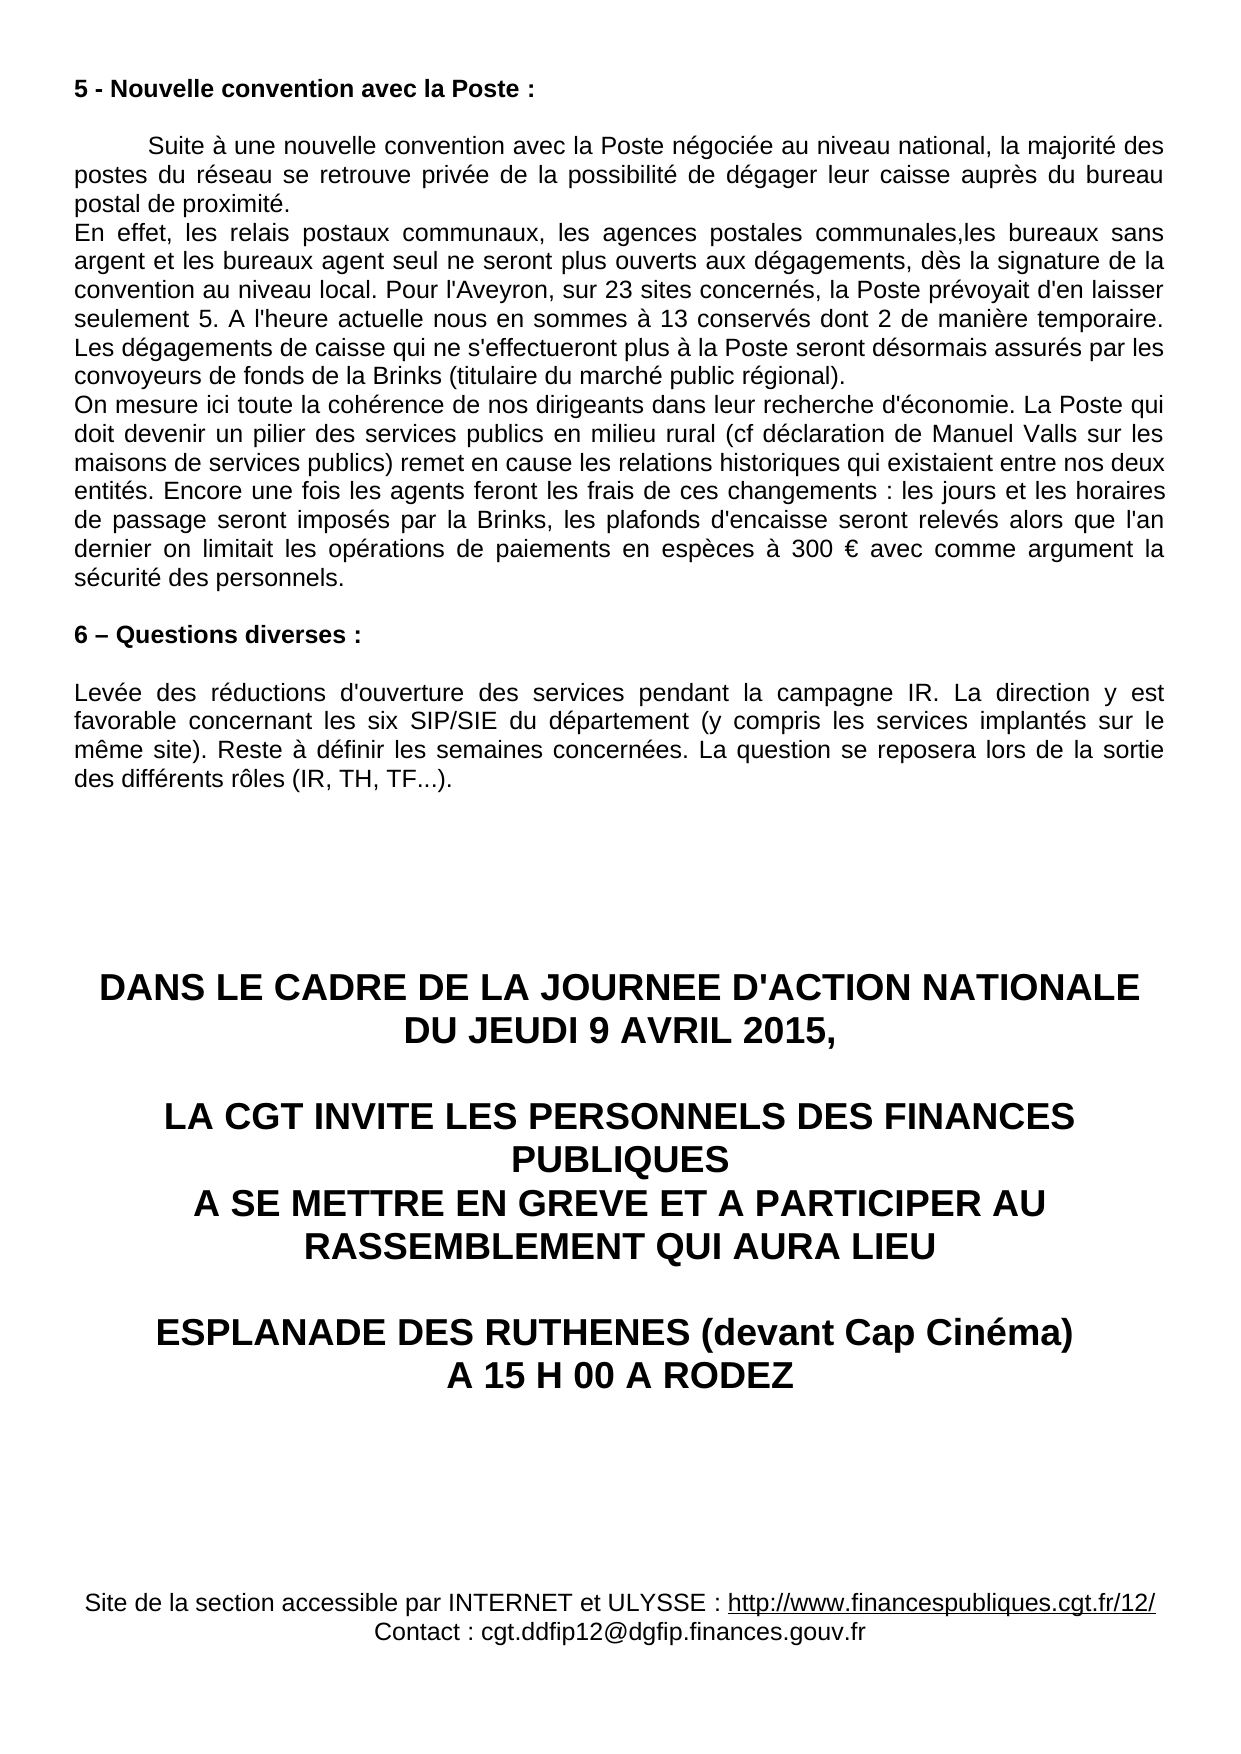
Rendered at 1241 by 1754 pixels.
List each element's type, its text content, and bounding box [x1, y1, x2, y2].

text Suite à une nouvelle convention avec la Poste négociée au niveau national, la majorité des postes du réseau se retrouve privée de la possibilité de dégager leur caisse auprès du bureau postal de proximité. [74, 131, 1166, 218]
text 5 - Nouvelle convention avec la Poste : [74, 74, 1166, 103]
text A SE METTRE EN GREVE ET A PARTICIPER AU RASSEMBLEMENT QUI AURA LIEU [74, 1181, 1166, 1267]
text 6 – Questions diverses : [74, 620, 1166, 649]
text En effet, les relais postaux communaux, les agences postales communales,les bureaux sans argent et les bureaux agent seul ne seront plus ouverts aux dégagements, dès la signature de la convention au niveau local. Pour l'Aveyron, sur 23 sites concernés, la Poste prévoyait d'en laisser seulement 5. A l'heure actuelle nous en sommes à 13 conservés dont 2 de manière temporaire. Les dégagements de caisse qui ne s'effectueront plus à la Poste seront désormais assurés par les convoyeurs de fonds de la Brinks (titulaire du marché public régional). [74, 218, 1166, 390]
text A 15 H 00 A RODEZ [74, 1353, 1166, 1396]
text DANS LE CADRE DE LA JOURNEE D'ACTION NATIONALE DU JEUDI 9 AVRIL 2015, [74, 965, 1166, 1051]
text On mesure ici toute la cohérence de nos dirigeants dans leur recherche d'économie. La Poste qui doit devenir un pilier des services publics en milieu rural (cf déclaration de Manuel Valls sur les maisons de services publics) remet en cause les relations historiques qui existaient entre nos deux entités. Encore une fois les agents feront les frais de ces changements : les jours et les horaires de passage seront imposés par la Brinks, les plafonds d'encaisse seront relevés alors que l'an dernier on limitait les opérations de paiements en espèces à 300 € avec comme argument la sécurité des personnels. [74, 390, 1166, 591]
text ESPLANADE DES RUTHENES (devant Cap Cinéma) [74, 1310, 1166, 1353]
text Levée des réductions d'ouverture des services pendant la campagne IR. La direction y est favorable concernant les six SIP/SIE du département (y compris les services implantés sur le même site). Reste à définir les semaines concernées. La question se reposera lors de la sortie des différents rôles (IR, TH, TF...). [74, 678, 1166, 793]
text LA CGT INVITE LES PERSONNELS DES FINANCES PUBLIQUES [74, 1094, 1166, 1181]
